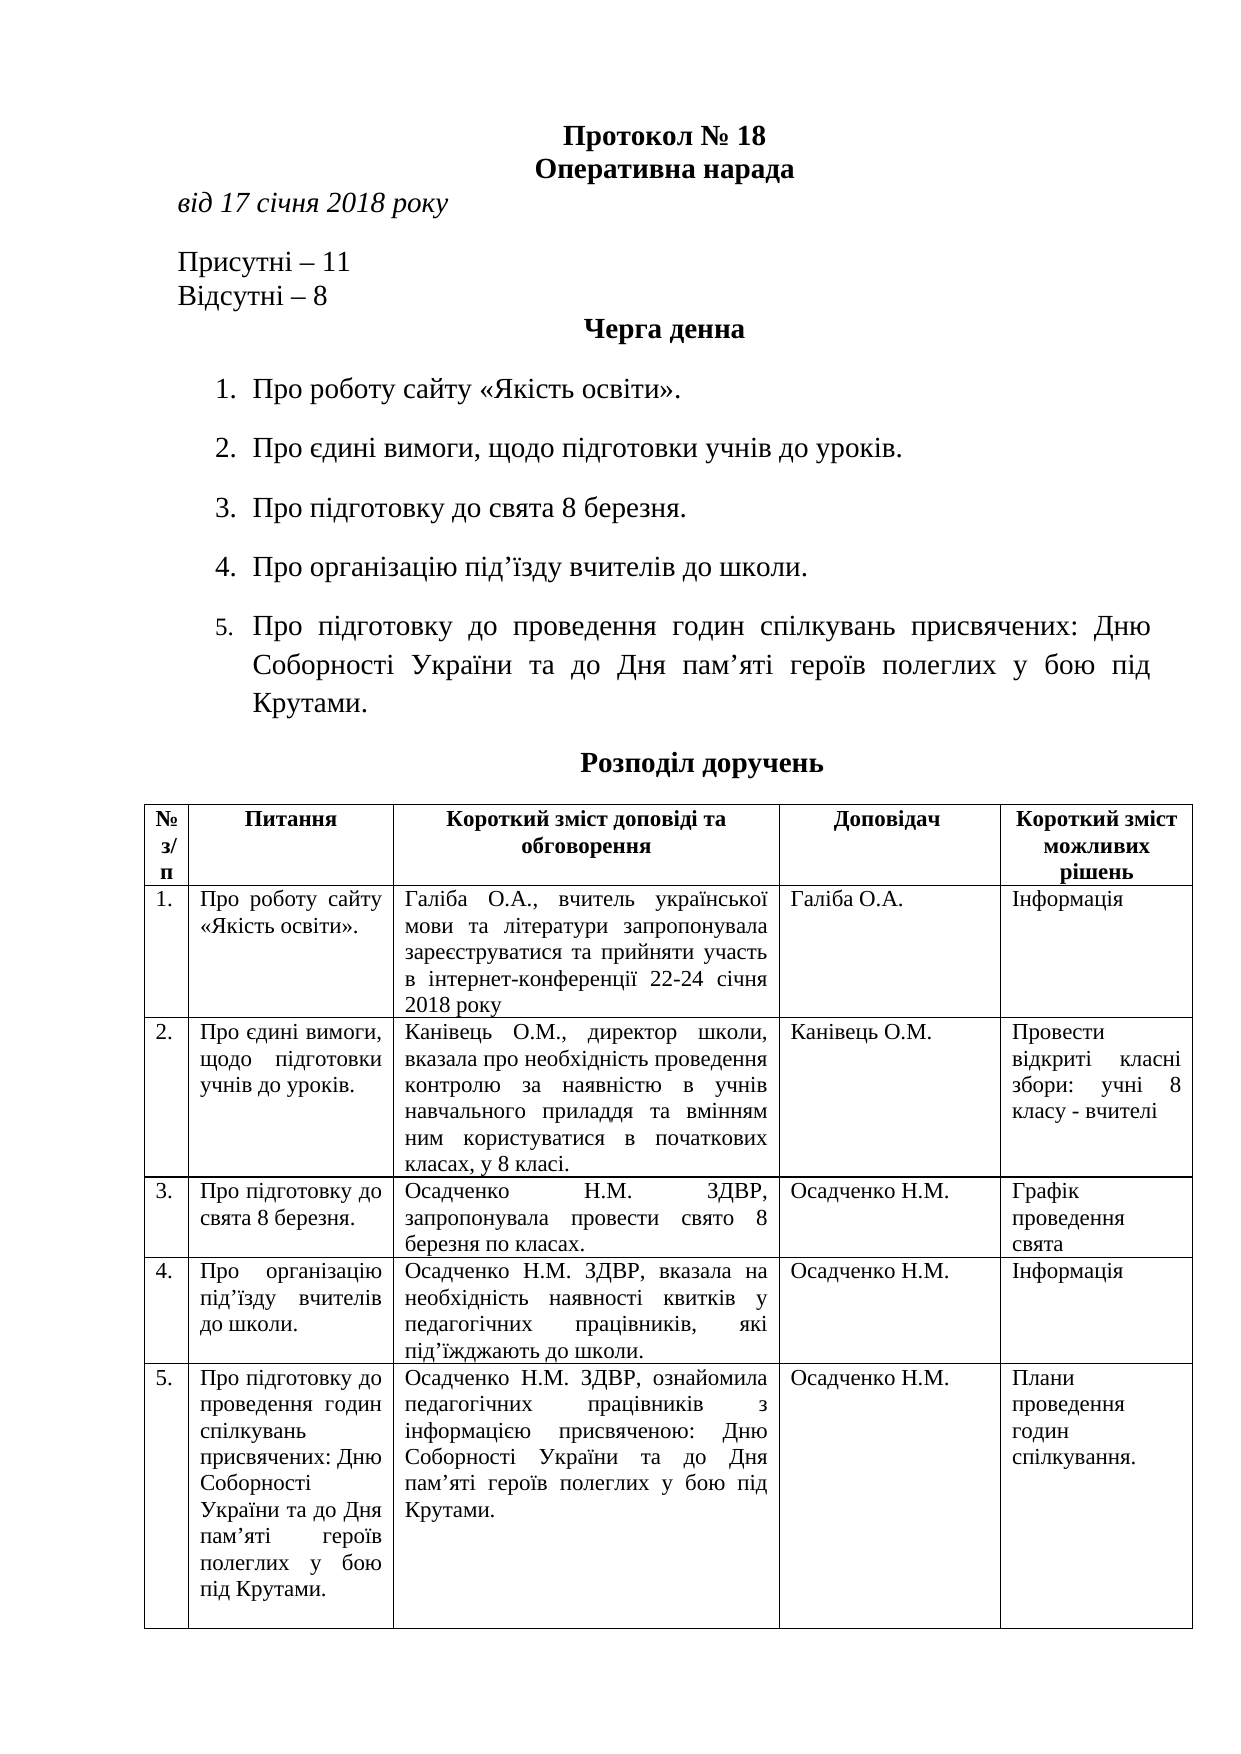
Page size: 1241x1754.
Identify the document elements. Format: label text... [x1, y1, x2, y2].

list Про роботу сайту «Якість освіти». [215, 371, 1152, 404]
text Розподіл доручень [252, 745, 1152, 778]
table_cell Про організацію під’їзду вчителів до школи. [189, 1258, 393, 1363]
table_header Питання [189, 805, 393, 884]
text від 17 січня 2018 року [177, 185, 1152, 219]
table_cell Про роботу сайту «Якість освіти». [189, 886, 393, 1017]
table_cell Осадченко Н.М. ЗДВР, ознайомила педагогічних працівників з інформацією присвяченою: Дню Соборності України та до Дня пам’яті героїв полеглих у бою під Крутами. [394, 1364, 779, 1628]
table_cell Осадченко Н.М. ЗДВР, запропонувала провести свято 8 березня по класах. [394, 1178, 779, 1257]
table_cell Провести відкриті класні збори: учні 8 класу - вчителі [1001, 1018, 1192, 1176]
table_cell Про підготовку до свята 8 березня. [189, 1178, 393, 1257]
table_header Короткий зміст доповіді та обговорення [394, 805, 779, 884]
table_cell Графік проведення свята [1001, 1178, 1192, 1257]
list Про єдині вимоги, щодо підготовки учнів до уроків. [215, 430, 1152, 464]
table_cell Про єдині вимоги, щодо підготовки учнів до уроків. [189, 1018, 393, 1176]
table_header Короткий зміст можливих рішень [1001, 805, 1192, 884]
list Про організацію під’їзду вчителів до школи. [215, 549, 1152, 583]
table_cell Осадченко Н.М. [780, 1258, 1000, 1363]
text Присутні – 11 [177, 244, 1152, 278]
text Оперативна нарада [177, 152, 1152, 185]
table_cell 2. [145, 1018, 188, 1176]
table_cell Осадченко Н.М. [780, 1364, 1000, 1628]
table_cell Канівець О.М., директор школи, вказала про необхідність проведення контролю за наявністю в учнів навчального приладдя та вмінням ним користуватися в початкових класах, у 8 класі. [394, 1018, 779, 1176]
table_cell Осадченко Н.М. [780, 1178, 1000, 1257]
text Відсутні – 8 [177, 278, 1152, 312]
table_cell Осадченко Н.М. ЗДВР, вказала на необхідність наявності квитків у педагогічних працівників, які під’їжджають до школи. [394, 1258, 779, 1363]
table_cell 4. [145, 1258, 188, 1363]
table_cell Про підготовку до проведення годин спілкувань присвячених: Дню Соборності України та до Дня пам’яті героїв полеглих у бою під Крутами. [189, 1364, 393, 1628]
table_cell Галіба О.А., вчитель української мови та літератури запропонувала зареєструватися та прийняти участь в інтернет-конференції 22-24 січня 2018 року [394, 886, 779, 1017]
table_cell 5. [145, 1364, 188, 1628]
list Про підготовку до проведення годин спілкувань присвячених: Дню Соборності України та до Дня пам’яті героїв полеглих у бою під Крутами. [215, 608, 1152, 719]
table_header № з/п [145, 805, 188, 884]
table_header Доповідач [780, 805, 1000, 884]
table_cell Інформація [1001, 1258, 1192, 1363]
text Черга денна [177, 312, 1152, 345]
table_cell 1. [145, 886, 188, 1017]
text Протокол № 18 [177, 118, 1152, 152]
table_cell Канівець О.М. [780, 1018, 1000, 1176]
table_cell 3. [145, 1178, 188, 1257]
table_cell Інформація [1001, 886, 1192, 1017]
table_cell Плани проведення годин спілкування. [1001, 1364, 1192, 1628]
list Про підготовку до свята 8 березня. [215, 490, 1152, 523]
table_cell Галіба О.А. [780, 886, 1000, 1017]
